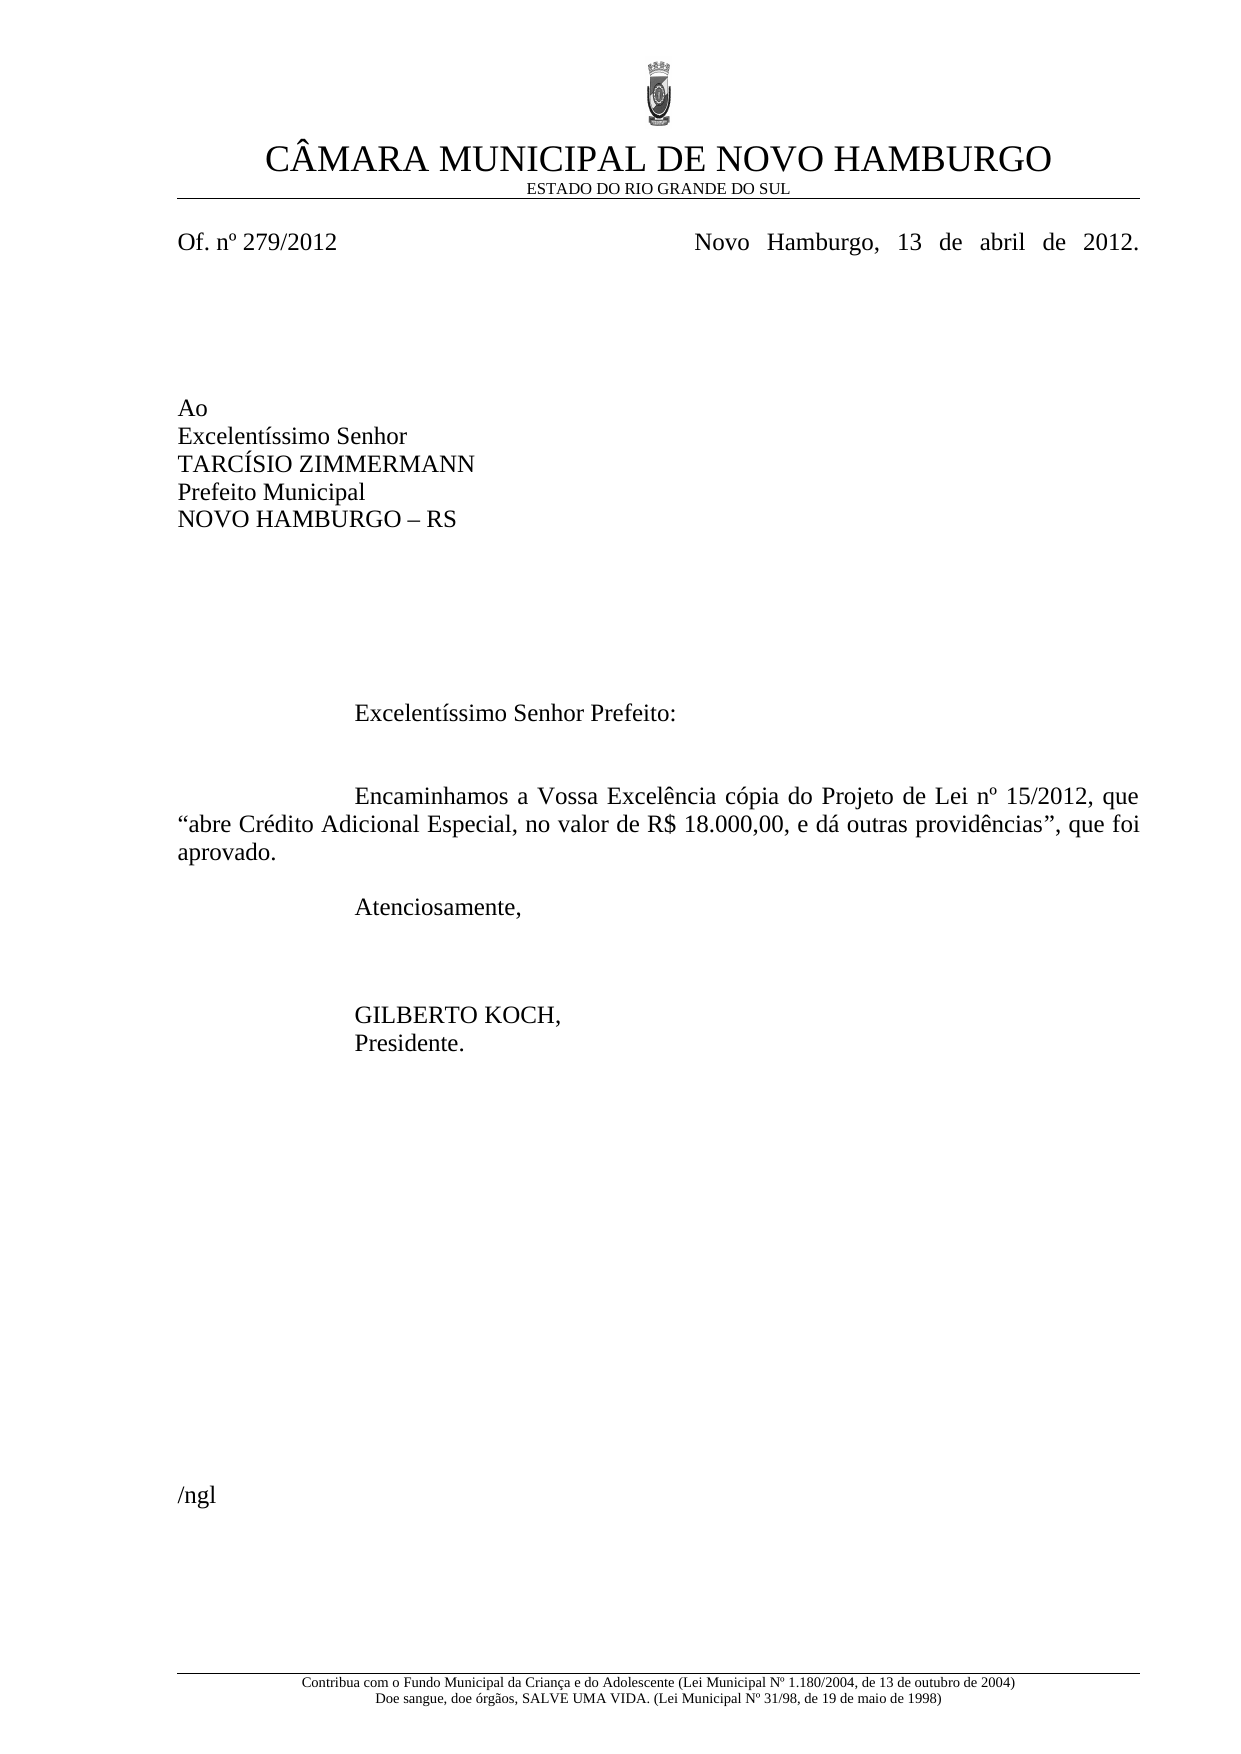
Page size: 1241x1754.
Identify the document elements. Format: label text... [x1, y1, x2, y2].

subtitle Of. nº 279/2012 Novo Hamburgo, 13 de abril de 2012. [177, 228, 1140, 284]
text Atenciosamente, [177, 893, 1140, 921]
text Ao [177, 394, 1140, 422]
text Presidente. [177, 1029, 1140, 1057]
text Excelentíssimo Senhor [177, 422, 1140, 450]
text GILBERTO KOCH, [177, 1001, 1140, 1029]
text Prefeito Municipal [177, 478, 1140, 505]
text Excelentíssimo Senhor Prefeito: [177, 699, 1140, 727]
text Encaminhamos a Vossa Excelência cópia do Projeto de Lei nº 15/2012, que “abre Crédito Adicional Especial, no valor de R$ 18.000,00, e dá outras providências”, que foi aprovado. [177, 782, 1140, 866]
subtitle TARCÍSIO ZIMMERMANN [177, 450, 1140, 478]
text NOVO HAMBURGO – RS [177, 505, 1140, 533]
text /ngl [177, 1481, 1140, 1509]
